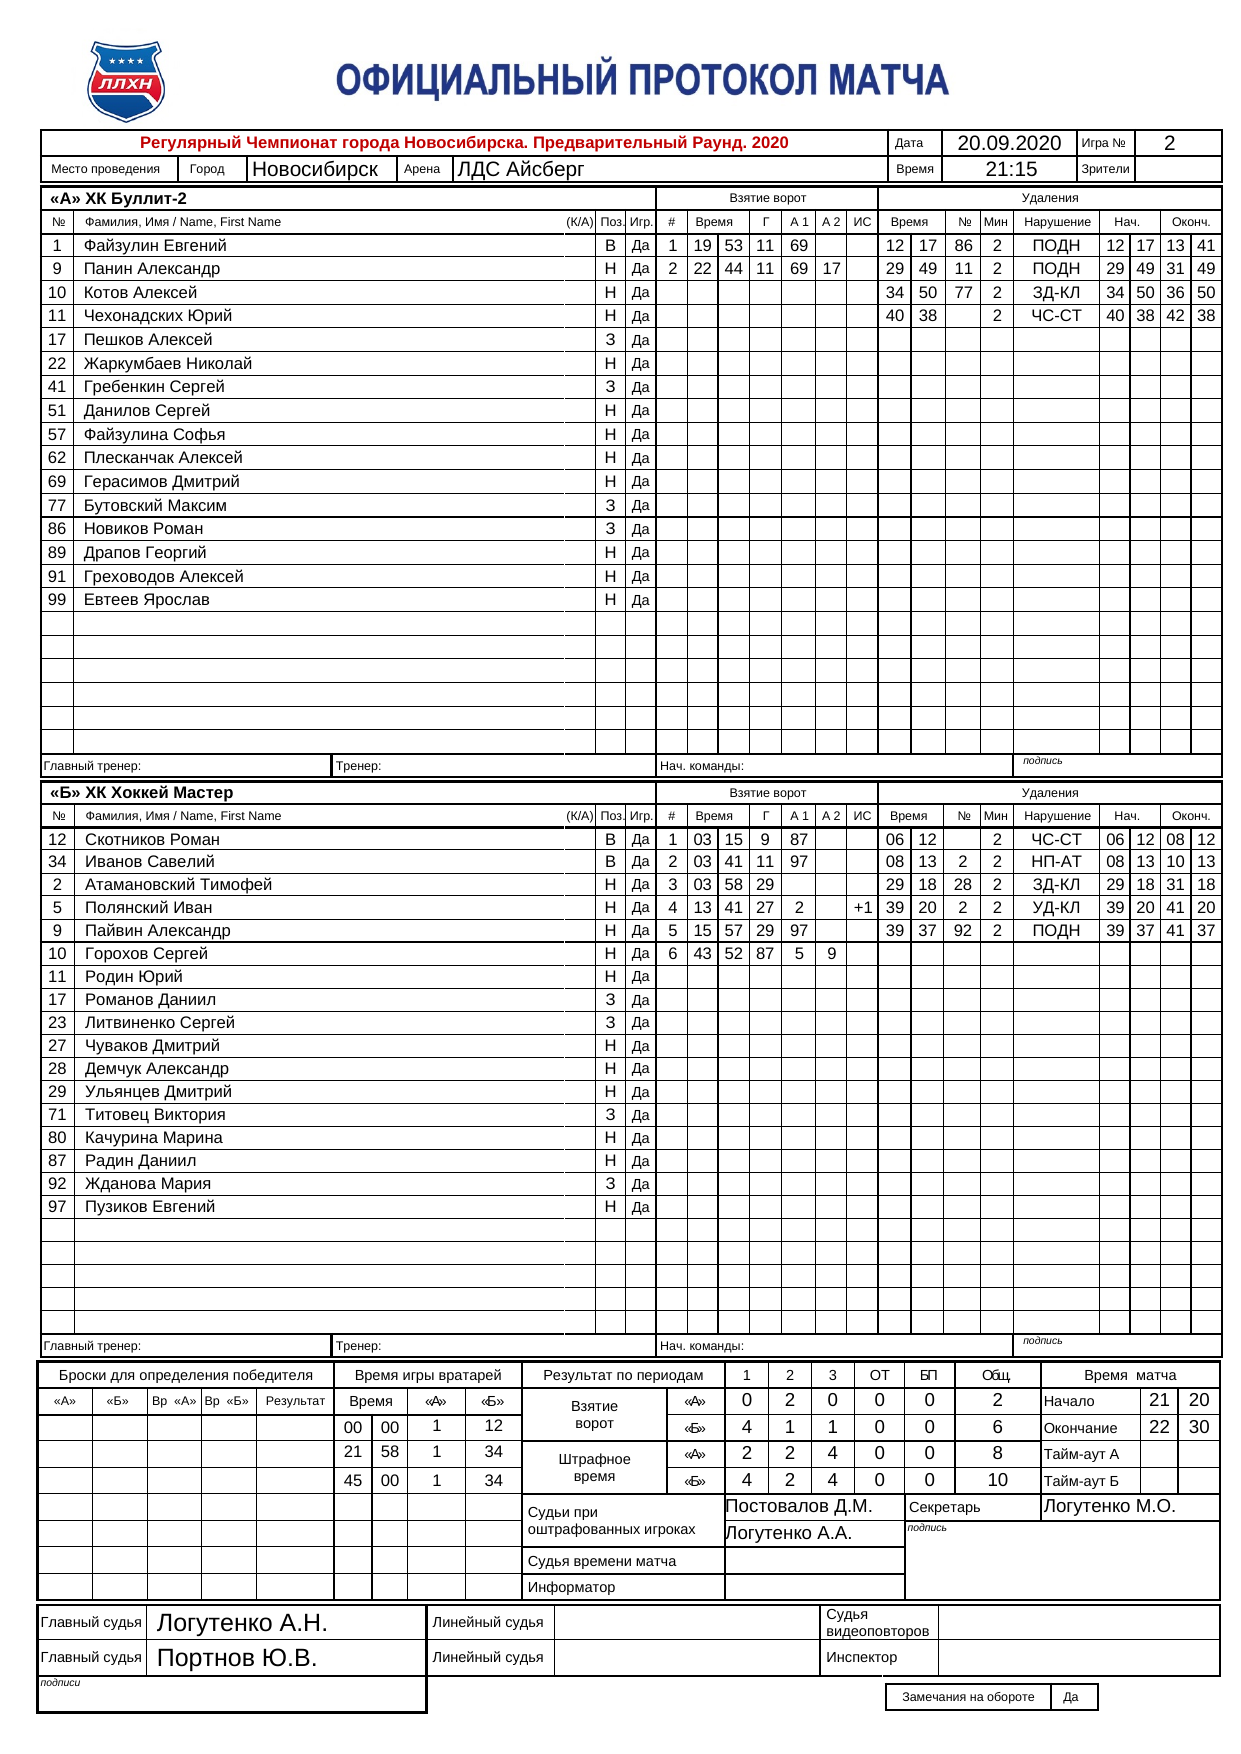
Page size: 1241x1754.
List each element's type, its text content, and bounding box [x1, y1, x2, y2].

table_cell [939, 1640, 1219, 1675]
table_cell [946, 376, 980, 398]
table_cell Да [626, 565, 655, 587]
table_cell [1161, 707, 1190, 729]
table_cell [879, 399, 910, 422]
table_cell подпись [1014, 1335, 1221, 1356]
table_cell [1192, 328, 1221, 351]
table_cell [782, 1104, 815, 1126]
table_cell [719, 1173, 749, 1195]
table_cell [816, 235, 846, 256]
table_cell [847, 494, 877, 516]
table_cell 10 [1161, 850, 1190, 872]
table_cell 08 [1100, 850, 1129, 872]
table_cell [816, 494, 846, 516]
table_cell [944, 1104, 980, 1126]
table_cell [912, 588, 945, 611]
table_cell Постовалов Д.М. [726, 1495, 904, 1520]
table_cell [981, 541, 1013, 564]
table_cell Портнов Ю.В. [147, 1640, 425, 1675]
table_cell [782, 518, 815, 540]
table_cell [879, 683, 910, 706]
table_cell [879, 446, 910, 469]
table_cell 2 [981, 305, 1013, 327]
table_cell [75, 1288, 564, 1310]
table_cell Н [596, 399, 625, 422]
table_cell 5 [657, 920, 687, 941]
table_cell [1161, 565, 1190, 587]
table_cell [1100, 352, 1129, 374]
table_cell [148, 1574, 201, 1599]
table_cell [879, 541, 910, 564]
table_cell [719, 612, 749, 634]
table_cell [816, 1265, 846, 1287]
table_cell [719, 659, 749, 682]
table_cell [1131, 446, 1160, 469]
table_cell 9 [42, 257, 73, 280]
table_cell [719, 966, 749, 987]
table_cell [657, 305, 687, 327]
table_cell [750, 446, 781, 469]
table_cell [688, 470, 717, 493]
table_cell [719, 541, 749, 564]
table_cell [1100, 943, 1129, 964]
table_cell Да [626, 943, 655, 964]
table_cell [816, 1012, 846, 1033]
table_cell [657, 612, 687, 634]
table_cell [1014, 1081, 1099, 1103]
table_cell [688, 399, 717, 422]
table_cell Судья времени матча [523, 1548, 724, 1573]
table_cell [944, 1035, 980, 1057]
table_cell Н [596, 1150, 625, 1172]
table_cell 77 [946, 281, 980, 303]
table_cell [719, 989, 749, 1011]
table_cell [816, 565, 846, 587]
table_cell 03 [688, 874, 717, 895]
table_cell 1 [408, 1468, 465, 1493]
table_cell [912, 376, 945, 398]
table_cell Скотников Роман [75, 829, 564, 849]
table_cell З [596, 494, 625, 516]
table_cell 41 [1161, 896, 1190, 918]
table_cell [750, 376, 781, 398]
table_cell [1100, 1173, 1129, 1195]
table_cell ИС [847, 805, 877, 826]
table_header Результат по периодам [523, 1363, 724, 1387]
table_cell 29 [750, 874, 781, 895]
table_cell Главный тренер: [42, 755, 330, 776]
table_cell Н [596, 920, 625, 941]
table_cell [816, 423, 846, 445]
table_cell [750, 1196, 781, 1218]
table_cell [981, 1311, 1013, 1333]
table_cell [816, 1081, 846, 1103]
table_cell 39 [879, 920, 910, 941]
table_cell Н [596, 588, 625, 611]
table_cell [1100, 1219, 1129, 1241]
table_cell Линейный судья [428, 1606, 554, 1639]
table_cell З [596, 1104, 625, 1126]
table_cell [335, 1521, 371, 1546]
table_cell [847, 1196, 877, 1218]
table_cell [981, 1012, 1013, 1033]
table_cell [657, 588, 687, 611]
table_cell [719, 1035, 749, 1057]
table_cell 41 [1192, 235, 1221, 256]
table_cell Да [626, 423, 655, 445]
table_cell [1161, 376, 1190, 398]
table_cell [883, 1677, 1220, 1681]
table_cell [657, 376, 687, 398]
table_cell [657, 470, 687, 493]
table_cell [657, 1265, 687, 1287]
table_cell [782, 874, 815, 895]
table_cell Качурина Марина [75, 1127, 564, 1149]
table_cell 89 [42, 541, 73, 564]
table_cell [688, 352, 717, 374]
table_cell 0 [812, 1389, 854, 1413]
table_cell [1192, 707, 1221, 729]
table_cell 2 [981, 920, 1013, 941]
table_cell [981, 328, 1013, 351]
table_cell [565, 328, 595, 351]
table_cell [782, 541, 815, 564]
table_cell [1100, 1081, 1129, 1103]
table_cell [408, 1521, 465, 1546]
table_cell 9 [750, 829, 781, 849]
table_cell 2 [782, 896, 815, 918]
table_cell [946, 541, 980, 564]
table_cell подпись [906, 1522, 1219, 1599]
table_cell Н [596, 541, 625, 564]
table_cell 22 [688, 257, 717, 280]
table_cell [981, 707, 1013, 729]
table_cell 21:15 [943, 157, 1076, 181]
table_cell ЗД-КЛ [1014, 874, 1099, 895]
table_cell [1192, 399, 1221, 422]
table_cell [565, 707, 595, 729]
table_cell 34 [1100, 281, 1129, 303]
table_cell [946, 730, 980, 753]
table_cell 13 [1192, 850, 1221, 872]
table_cell [1131, 612, 1160, 634]
table_cell [1192, 1288, 1221, 1310]
table_cell [879, 1288, 910, 1310]
table_cell 49 [1192, 257, 1221, 280]
table_cell [1131, 470, 1160, 493]
table_cell Да [626, 257, 655, 280]
table_cell 4 [726, 1415, 768, 1440]
table_cell [688, 966, 717, 987]
table_cell [42, 659, 73, 682]
table_cell [750, 1104, 781, 1126]
table_cell [912, 470, 945, 493]
table_cell [912, 730, 945, 753]
table_cell [1014, 1173, 1099, 1195]
table_cell 58 [719, 874, 749, 895]
table_cell [1131, 1311, 1160, 1333]
table_cell [816, 659, 846, 682]
table_cell [555, 1606, 819, 1639]
table_cell [1014, 470, 1099, 493]
table_cell 86 [946, 235, 980, 256]
table_cell [879, 588, 910, 611]
table_cell [657, 707, 687, 729]
table_cell [1100, 518, 1129, 540]
table_cell Да [626, 235, 655, 256]
table_cell 2 [769, 1468, 811, 1493]
table_cell [944, 1242, 980, 1264]
table_cell [39, 1494, 92, 1520]
table_cell [93, 1494, 147, 1520]
table_cell [750, 494, 781, 516]
table_header 1 [726, 1363, 768, 1387]
table_cell 71 [42, 1104, 74, 1126]
table_cell Мин [981, 805, 1013, 826]
table_cell 17 [42, 989, 74, 1011]
table_cell [42, 730, 73, 753]
table_cell 2 [944, 850, 980, 872]
table_cell [1131, 966, 1160, 987]
table_cell [750, 1311, 781, 1333]
table_cell Н [596, 896, 625, 918]
table_cell [816, 1219, 846, 1241]
table_cell 28 [42, 1058, 74, 1079]
table_cell Да [626, 874, 655, 895]
table_cell [257, 1441, 333, 1467]
table_cell 20 [1131, 896, 1160, 918]
table_cell [1100, 1035, 1129, 1057]
table_cell 11 [946, 257, 980, 280]
table_cell [565, 943, 595, 964]
table_cell «А» [408, 1389, 465, 1413]
table_cell [782, 588, 815, 611]
table_cell [565, 1104, 595, 1126]
table_cell [719, 1311, 749, 1333]
table_cell [1014, 730, 1099, 753]
table_cell [912, 943, 943, 964]
table_cell [782, 565, 815, 587]
table_cell [750, 470, 781, 493]
table_cell Да [626, 1104, 655, 1126]
table_cell [782, 305, 815, 327]
table_cell [944, 1288, 980, 1310]
table_header Взятие ворот [657, 783, 877, 803]
table_cell [782, 1288, 815, 1310]
table_cell 50 [912, 281, 945, 303]
table_cell [39, 1547, 92, 1573]
table_cell [1100, 1311, 1129, 1333]
table_cell [782, 1265, 815, 1287]
table_cell 38 [912, 305, 945, 327]
table_cell 0 [855, 1389, 904, 1413]
table_cell Н [596, 1035, 625, 1057]
table_cell [782, 707, 815, 729]
table_cell Ульянцев Дмитрий [75, 1081, 564, 1103]
table_cell [1192, 943, 1221, 964]
table_cell [1014, 1242, 1099, 1264]
table_header Общ. [956, 1363, 1040, 1387]
table_cell Гребенкин Сергей [74, 376, 564, 398]
table_cell [626, 1242, 655, 1264]
table_cell [657, 423, 687, 445]
table_cell 87 [750, 943, 781, 964]
table_cell [596, 730, 625, 753]
table_header «А» ХК Буллит-2 [42, 188, 655, 209]
table_cell Да [626, 1035, 655, 1057]
table_cell [688, 281, 717, 303]
table_cell [565, 1219, 595, 1241]
table_cell [912, 399, 945, 422]
table_cell [782, 494, 815, 516]
table_cell [688, 707, 717, 729]
table_cell [847, 1265, 877, 1287]
table_cell [257, 1547, 333, 1573]
table_cell 2 [944, 896, 980, 918]
table_cell [148, 1468, 201, 1493]
table_cell 34 [42, 850, 74, 872]
table_cell [688, 1035, 717, 1057]
table_cell [847, 423, 877, 445]
table_cell [750, 281, 781, 303]
table_cell [816, 612, 846, 634]
table_cell [847, 352, 877, 374]
table_cell Евтеев Ярослав [74, 588, 564, 611]
table_cell [782, 1035, 815, 1057]
table_cell [202, 1494, 256, 1520]
table_cell [596, 683, 625, 706]
table_cell [688, 1012, 717, 1033]
table_cell [1014, 1012, 1099, 1033]
table_cell [1192, 565, 1221, 587]
table_cell [688, 1196, 717, 1218]
table_cell 28 [944, 874, 980, 895]
table_cell [816, 1127, 846, 1149]
table_cell Котов Алексей [74, 281, 564, 303]
table_cell 77 [42, 494, 73, 516]
table_cell [1161, 541, 1190, 564]
table_cell Поз. [596, 211, 625, 233]
table_cell Зрители [1078, 157, 1134, 181]
table_cell [1131, 423, 1160, 445]
table_cell 99 [42, 588, 73, 611]
table_cell [39, 1468, 92, 1493]
table_cell 12 [912, 829, 943, 849]
table_cell Вр «Б» [202, 1389, 256, 1413]
table_cell [688, 1219, 717, 1241]
table_cell [782, 328, 815, 351]
table_cell [847, 257, 877, 280]
table_cell [981, 352, 1013, 374]
table_cell Да [626, 920, 655, 941]
table_cell 31 [1161, 874, 1190, 895]
table_cell [202, 1574, 256, 1599]
table_cell [719, 1265, 749, 1287]
table_cell Нарушение [1014, 805, 1099, 826]
table_cell [719, 1058, 749, 1079]
table_cell Время [688, 211, 749, 233]
table_cell 41 [719, 850, 749, 872]
table_cell 43 [688, 943, 717, 964]
table_cell Место проведения [42, 157, 177, 181]
table_cell [596, 1219, 625, 1241]
table_header ОТ [855, 1363, 904, 1387]
table_cell 38 [1192, 305, 1221, 327]
table_cell [1014, 1288, 1099, 1310]
table_cell [565, 896, 595, 918]
table_cell [688, 518, 717, 540]
table_cell [981, 1196, 1013, 1218]
table_cell [981, 989, 1013, 1011]
table_cell [879, 659, 910, 682]
table_cell 6 [956, 1415, 1040, 1440]
table_cell [944, 943, 980, 964]
table_cell [1192, 1081, 1221, 1103]
table_cell [42, 707, 73, 729]
table_header 2 [1136, 131, 1221, 155]
table_cell [466, 1494, 521, 1520]
table_cell [39, 1441, 92, 1467]
table_cell [912, 989, 943, 1011]
table_cell [1161, 1081, 1190, 1103]
table_cell [74, 707, 564, 729]
table_cell [719, 1196, 749, 1218]
table_cell [148, 1441, 201, 1467]
table_cell [1014, 588, 1099, 611]
table_cell Судьи при оштрафованных игроках [523, 1495, 724, 1546]
table_cell 11 [42, 966, 74, 987]
table_cell 2 [981, 850, 1013, 872]
table_cell 10 [956, 1468, 1040, 1493]
table_cell 1 [408, 1416, 465, 1440]
table_cell 0 [905, 1415, 954, 1440]
table_cell [719, 1288, 749, 1310]
table_cell [688, 1127, 717, 1149]
table_cell [1192, 423, 1221, 445]
table_cell [74, 659, 564, 682]
table_cell 29 [42, 1081, 74, 1103]
table_cell [912, 423, 945, 445]
table_cell Тренер: [333, 755, 655, 776]
table_cell [981, 683, 1013, 706]
table_cell 34 [466, 1468, 521, 1493]
table_cell [750, 565, 781, 587]
table_cell [373, 1574, 407, 1599]
table_cell [1161, 612, 1190, 634]
table_cell 36 [1161, 281, 1190, 303]
table_cell [596, 659, 625, 682]
table_cell [688, 305, 717, 327]
table_cell Нач. [1100, 805, 1160, 826]
table_cell 15 [719, 829, 749, 849]
table_cell [657, 1288, 687, 1310]
table_cell [1100, 1058, 1129, 1079]
table_cell Время [335, 1389, 407, 1413]
table_cell [847, 518, 877, 540]
table_cell [816, 920, 846, 941]
table_cell [1131, 1288, 1160, 1310]
table_cell [719, 565, 749, 587]
table_cell [782, 636, 815, 658]
table_cell 42 [1161, 305, 1190, 327]
table_cell [1131, 328, 1160, 351]
table_header 3 [812, 1363, 854, 1387]
table_cell [879, 707, 910, 729]
table_cell Да [626, 328, 655, 351]
table_cell Родин Юрий [75, 966, 564, 987]
table_cell Арена [398, 157, 452, 181]
table_cell [879, 966, 910, 987]
table_cell 27 [750, 896, 781, 918]
table_cell 2 [769, 1442, 811, 1467]
table_cell 23 [42, 1012, 74, 1033]
table_cell [750, 352, 781, 374]
table_cell [1131, 565, 1160, 587]
table_cell [1161, 659, 1190, 682]
table_cell Время [879, 211, 945, 233]
table_cell [1014, 1265, 1099, 1287]
table_cell [1014, 966, 1099, 987]
table_cell [879, 1150, 910, 1172]
table_cell подписи [39, 1677, 425, 1711]
table_cell [1161, 1173, 1190, 1195]
table_cell 40 [1100, 305, 1129, 327]
table_cell [750, 1265, 781, 1287]
table_cell «Б » [466, 1389, 521, 1413]
table_cell [879, 1311, 910, 1333]
table_cell [1161, 518, 1190, 540]
table_cell [1014, 1311, 1099, 1333]
table_cell З [596, 518, 625, 540]
table_cell Да [626, 494, 655, 516]
table_cell Жданова Мария [75, 1173, 564, 1195]
table_cell [847, 1127, 877, 1149]
table_cell Игр. [626, 805, 655, 826]
table_cell [1161, 636, 1190, 658]
table_cell А 2 [816, 211, 846, 233]
table_cell [981, 1035, 1013, 1057]
table_cell [688, 1058, 717, 1079]
table_cell [847, 541, 877, 564]
table_cell «А» [668, 1442, 724, 1467]
table_cell 29 [879, 874, 910, 895]
table_cell [981, 612, 1013, 634]
table_cell [750, 1150, 781, 1172]
table_cell Время [889, 157, 941, 181]
table_cell [1014, 352, 1099, 374]
table_cell [39, 1574, 92, 1599]
table_cell 57 [42, 423, 73, 445]
table_cell Иванов Савелий [75, 850, 564, 872]
table_cell [1100, 1242, 1129, 1264]
table_cell Жаркумбаев Николай [74, 352, 564, 374]
table_cell [688, 659, 717, 682]
table_cell [565, 1288, 595, 1310]
table_cell 29 [1100, 874, 1129, 895]
table_cell [1192, 588, 1221, 611]
table_cell 2 [981, 896, 1013, 918]
table_cell [719, 588, 749, 611]
table_cell 2 [726, 1442, 768, 1467]
table_cell [565, 989, 595, 1011]
table_cell [719, 281, 749, 303]
table_header Дата [889, 131, 941, 155]
table_cell [565, 829, 595, 849]
table_cell [39, 1416, 92, 1440]
table_cell Судья видеоповторов [821, 1606, 938, 1639]
table_cell [626, 1219, 655, 1241]
table_cell [202, 1441, 256, 1467]
table_cell [750, 1035, 781, 1057]
table_cell [847, 1058, 877, 1079]
table_cell № [42, 805, 74, 826]
table_cell [626, 659, 655, 682]
table_cell [816, 518, 846, 540]
table_cell [657, 1035, 687, 1057]
table_cell [335, 1574, 371, 1599]
table_cell [782, 730, 815, 753]
table_cell [719, 1104, 749, 1126]
table_cell [719, 1150, 749, 1172]
table_cell [74, 612, 564, 634]
table_cell Н [596, 565, 625, 587]
table_cell 00 [373, 1468, 407, 1493]
table_cell [816, 1288, 846, 1310]
table_cell [657, 1173, 687, 1195]
table_cell 52 [719, 943, 749, 964]
table_cell [879, 1265, 910, 1287]
table_cell [1131, 730, 1160, 753]
table_cell [565, 1311, 595, 1333]
table_cell [1100, 399, 1129, 422]
table_cell +1 [847, 896, 877, 918]
table_cell [1100, 588, 1129, 611]
table_cell [912, 636, 945, 658]
table_cell [946, 399, 980, 422]
table_cell [750, 541, 781, 564]
table_cell [946, 683, 980, 706]
table_header Да [1052, 1685, 1097, 1709]
table_cell [565, 399, 595, 422]
table_cell 1 [657, 829, 687, 849]
table_cell 11 [42, 305, 73, 327]
table_cell Н [596, 966, 625, 987]
table_cell [912, 1265, 943, 1287]
table_cell [912, 1012, 943, 1033]
table_cell Вр «А» [148, 1389, 201, 1413]
table_cell [750, 399, 781, 422]
table_cell [816, 1173, 846, 1195]
table_cell А 2 [816, 805, 846, 826]
table_cell 6 [657, 943, 687, 964]
table_cell [565, 565, 595, 587]
table_cell [944, 1196, 980, 1218]
table_cell [1014, 707, 1099, 729]
table_cell [657, 1012, 687, 1033]
table_cell [1131, 1242, 1160, 1264]
table_cell 1 [769, 1415, 811, 1440]
table_cell [750, 1173, 781, 1195]
table_cell [257, 1468, 333, 1493]
table_cell Файзулин Евгений [74, 235, 564, 256]
table_cell [1100, 565, 1129, 587]
table_cell [626, 683, 655, 706]
table_cell [816, 399, 846, 422]
table_cell [75, 1242, 564, 1264]
table_cell [981, 1242, 1013, 1264]
table_cell [1161, 352, 1190, 374]
table_cell [42, 1265, 74, 1287]
table_cell [1131, 683, 1160, 706]
table_cell [879, 1127, 910, 1149]
table_cell В [596, 235, 625, 256]
table_cell [657, 989, 687, 1011]
table_cell [657, 659, 687, 682]
table_cell [657, 518, 687, 540]
table_cell З [596, 328, 625, 351]
table_cell [1131, 1081, 1160, 1103]
table_cell [847, 730, 877, 753]
table_cell [626, 612, 655, 634]
table_header Взятие ворот [657, 188, 877, 209]
table_cell [688, 565, 717, 587]
table_cell [1161, 1311, 1190, 1333]
table_cell [944, 1219, 980, 1241]
table_cell [750, 1058, 781, 1079]
table_cell [1014, 1058, 1099, 1079]
table_cell [1192, 1219, 1221, 1241]
table_cell [879, 1219, 910, 1241]
table_cell [750, 1012, 781, 1033]
table_header Удаления [879, 783, 1221, 803]
table_cell 53 [719, 235, 749, 256]
table_cell «Б» [668, 1468, 724, 1493]
table_cell [750, 612, 781, 634]
table_cell [816, 683, 846, 706]
table_cell [719, 423, 749, 445]
table_cell [946, 305, 980, 327]
table_cell 97 [42, 1196, 74, 1218]
table_cell Да [626, 518, 655, 540]
table_cell ПОДН [1014, 920, 1099, 941]
table_cell [782, 446, 815, 469]
table_cell [565, 1058, 595, 1079]
table_header Замечания на обороте [887, 1685, 1050, 1709]
table_cell 12 [1192, 829, 1221, 849]
table_cell [1161, 1104, 1190, 1126]
table_cell [596, 707, 625, 729]
table_cell [912, 352, 945, 374]
table_cell НП-АТ [1014, 850, 1099, 872]
table_cell [1161, 1242, 1190, 1264]
table_cell [782, 352, 815, 374]
table_cell [257, 1574, 333, 1599]
table_cell [596, 612, 625, 634]
table_cell Нач. [1100, 211, 1160, 233]
table_cell [1014, 989, 1099, 1011]
table_cell [816, 1196, 846, 1218]
table_cell Да [626, 541, 655, 564]
table_cell [847, 1104, 877, 1126]
table_cell 57 [719, 920, 749, 941]
table_cell [944, 1012, 980, 1033]
table_cell 3 [657, 874, 687, 895]
table_cell [879, 328, 910, 351]
table_cell 34 [879, 281, 910, 303]
table_cell [879, 1081, 910, 1103]
table_cell [1161, 1150, 1190, 1172]
table_cell [719, 707, 749, 729]
table_cell [688, 1173, 717, 1195]
table_cell 00 [335, 1416, 371, 1440]
table_cell [816, 829, 846, 849]
table_cell 12 [466, 1416, 521, 1440]
table_cell [408, 1547, 465, 1573]
table_cell [565, 850, 595, 872]
table_cell [981, 636, 1013, 658]
table_cell [1100, 470, 1129, 493]
table_cell [565, 659, 595, 682]
table_cell 29 [750, 920, 781, 941]
table_cell Тайм-аут А [1042, 1441, 1140, 1467]
table_cell Н [596, 470, 625, 493]
table_cell [74, 683, 564, 706]
table_cell [1100, 376, 1129, 398]
table_cell [750, 1242, 781, 1264]
table_cell [912, 328, 945, 351]
table_cell [782, 683, 815, 706]
table_cell [688, 1288, 717, 1310]
table_cell Н [596, 1058, 625, 1079]
table_cell [1131, 989, 1160, 1011]
table_cell [1192, 494, 1221, 516]
table_cell [1161, 683, 1190, 706]
table_cell [912, 1035, 943, 1057]
table_cell Да [626, 588, 655, 611]
table_cell [782, 1173, 815, 1195]
table_cell [847, 1219, 877, 1241]
table_cell 37 [1131, 920, 1160, 941]
table_cell Пузиков Евгений [75, 1196, 564, 1218]
table_cell [688, 730, 717, 753]
table_cell [1100, 1288, 1129, 1310]
table_cell [879, 1012, 910, 1033]
table_cell 40 [879, 305, 910, 327]
table_cell Главный судья [39, 1640, 146, 1675]
table_cell [1100, 1196, 1129, 1218]
table_cell [1014, 1196, 1099, 1218]
table_cell [782, 1127, 815, 1149]
table_cell 1 [408, 1441, 465, 1467]
table_cell [816, 850, 846, 872]
table_cell [565, 470, 595, 493]
table_header БП [905, 1363, 954, 1387]
table_cell 15 [688, 920, 717, 941]
table_cell [1192, 1150, 1221, 1172]
table_cell [626, 707, 655, 729]
table_cell [1192, 1311, 1221, 1333]
table_cell ЧС-СТ [1014, 305, 1099, 327]
table_cell [847, 235, 877, 256]
table_cell [1100, 636, 1129, 658]
table_cell [657, 1058, 687, 1079]
table_cell [879, 1058, 910, 1079]
table_cell [1131, 1265, 1160, 1287]
table_cell 5 [782, 943, 815, 964]
table_cell [1161, 494, 1190, 516]
table_cell [816, 1035, 846, 1057]
table_cell [466, 1574, 521, 1599]
table_cell [944, 966, 980, 987]
table_cell [688, 1242, 717, 1264]
table_cell 1 [812, 1415, 854, 1440]
table_cell [657, 730, 687, 753]
table_cell [688, 494, 717, 516]
table_cell Инспектор [821, 1640, 938, 1675]
table_cell [816, 707, 846, 729]
table_cell [782, 1219, 815, 1241]
table_cell 2 [42, 874, 74, 895]
table_cell Время [879, 805, 943, 826]
table_cell [879, 943, 910, 964]
table_cell [944, 989, 980, 1011]
table_cell [912, 1150, 943, 1172]
table_cell Панин Александр [74, 257, 564, 280]
table_cell [1014, 1104, 1099, 1126]
table_cell [148, 1416, 201, 1440]
table_cell Начало [1042, 1389, 1140, 1413]
table_cell [1100, 966, 1129, 987]
table_cell [981, 730, 1013, 753]
table_cell [1100, 1104, 1129, 1126]
table_cell [688, 541, 717, 564]
table_cell [816, 1311, 846, 1333]
table_cell # [657, 805, 687, 826]
table_cell Н [596, 1127, 625, 1149]
table_cell [565, 730, 595, 753]
table_cell [939, 1606, 1219, 1639]
table_cell [782, 1242, 815, 1264]
table_cell [257, 1521, 333, 1546]
table_cell [912, 966, 943, 987]
table_cell [750, 707, 781, 729]
table_cell [93, 1441, 147, 1467]
table_cell [202, 1547, 256, 1573]
table_cell [565, 1012, 595, 1033]
table_cell [912, 446, 945, 469]
table_cell Да [626, 376, 655, 398]
table_cell ЧС-СТ [1014, 829, 1099, 849]
table_cell Герасимов Дмитрий [74, 470, 564, 493]
table_cell 5 [42, 896, 74, 918]
table_cell [657, 1242, 687, 1264]
table_cell Да [626, 1081, 655, 1103]
table_cell [657, 352, 687, 374]
table_cell 0 [905, 1389, 954, 1413]
table_cell [782, 1081, 815, 1103]
table_cell [93, 1468, 147, 1493]
table_cell [816, 446, 846, 469]
table_cell [1014, 1150, 1099, 1172]
table_cell 2 [981, 235, 1013, 256]
table_cell [657, 565, 687, 587]
table_cell [750, 730, 781, 753]
table_cell [1192, 1242, 1221, 1264]
table_cell В [596, 829, 625, 849]
table_cell 08 [1161, 829, 1190, 849]
table_cell 0 [855, 1468, 904, 1493]
table_cell 08 [879, 850, 910, 872]
table_cell [847, 565, 877, 587]
table_cell [1100, 494, 1129, 516]
table_cell [1161, 1219, 1190, 1241]
table_cell Бутовский Максим [74, 494, 564, 516]
table_cell [1131, 659, 1160, 682]
table_cell Да [626, 1058, 655, 1079]
table_cell [1161, 943, 1190, 964]
table_cell [1192, 518, 1221, 540]
table_cell Новосибирск [248, 157, 396, 181]
table_cell 17 [912, 235, 945, 256]
table_cell [719, 1219, 749, 1241]
table_cell З [596, 376, 625, 398]
table_cell [782, 1196, 815, 1218]
table_cell [847, 989, 877, 1011]
table_cell 39 [1100, 896, 1129, 918]
table_cell 18 [912, 874, 943, 895]
table_cell [944, 1265, 980, 1287]
table_cell [879, 518, 910, 540]
table_cell [946, 446, 980, 469]
table_cell 12 [1100, 235, 1129, 256]
table_cell [1161, 1265, 1190, 1287]
table_cell 21 [1141, 1389, 1177, 1413]
table_cell [1161, 1058, 1190, 1079]
table_cell 1 [657, 235, 687, 256]
table_cell Да [626, 470, 655, 493]
table_cell [726, 1575, 904, 1599]
table_cell [981, 1081, 1013, 1103]
table_cell 45 [335, 1468, 371, 1493]
table_cell Да [626, 281, 655, 303]
table_cell Да [626, 352, 655, 374]
table_cell [847, 1242, 877, 1264]
table_cell [1192, 730, 1221, 753]
table_cell [688, 423, 717, 445]
table_cell 11 [750, 235, 781, 256]
table_cell 12 [1131, 829, 1160, 849]
table_cell [688, 446, 717, 469]
table_cell Н [596, 257, 625, 280]
table_cell [847, 920, 877, 941]
table_cell [750, 328, 781, 351]
table_cell 17 [816, 257, 846, 280]
table_cell [39, 1521, 92, 1546]
table_cell [750, 1219, 781, 1241]
table_cell [1131, 1058, 1160, 1079]
table_cell 13 [1131, 850, 1160, 872]
table_header «Б» ХК Хоккей Мастер [42, 783, 655, 803]
table_cell [1100, 1150, 1129, 1172]
table_cell 17 [1131, 235, 1160, 256]
table_cell [944, 1173, 980, 1195]
table_cell [816, 730, 846, 753]
table_cell 2 [657, 257, 687, 280]
table_cell [912, 494, 945, 516]
table_cell Нач. команды: [657, 755, 1012, 776]
table_cell [1161, 1196, 1190, 1218]
table_cell Атамановский Тимофей [75, 874, 564, 895]
table_cell [782, 659, 815, 682]
table_cell Да [626, 446, 655, 469]
table_cell [912, 1311, 943, 1333]
table_cell З [596, 1012, 625, 1033]
table_cell [750, 518, 781, 540]
table_cell [596, 1311, 625, 1333]
table_cell [847, 659, 877, 682]
table_cell 0 [905, 1468, 954, 1493]
table_cell Окончание [1042, 1415, 1140, 1440]
table_cell [782, 281, 815, 303]
table_cell [74, 636, 564, 658]
table_cell [565, 376, 595, 398]
table_cell 86 [42, 518, 73, 540]
table_cell [719, 494, 749, 516]
table_cell [1192, 352, 1221, 374]
table_cell [1014, 565, 1099, 587]
table_cell 4 [812, 1468, 854, 1493]
table_cell Город [179, 157, 246, 181]
table_cell [1131, 636, 1160, 658]
table_cell 1 [42, 235, 73, 256]
table_cell [719, 1012, 749, 1033]
table_cell [565, 1035, 595, 1057]
table_cell Да [626, 1173, 655, 1195]
table_cell [879, 730, 910, 753]
table_cell Титовец Виктория [75, 1104, 564, 1126]
table_cell Мин [981, 211, 1013, 233]
table_cell 00 [373, 1416, 407, 1440]
table_cell 10 [42, 281, 73, 303]
table_cell [688, 1104, 717, 1126]
table_cell [1161, 328, 1190, 351]
table_cell Файзулина Софья [74, 423, 564, 445]
table_cell [816, 1242, 846, 1264]
table_cell Да [626, 1127, 655, 1149]
table_cell [1179, 1441, 1219, 1467]
table_cell 12 [42, 829, 74, 849]
table_cell 49 [1131, 257, 1160, 280]
table_cell [1131, 541, 1160, 564]
table_cell [981, 565, 1013, 587]
table_cell [816, 352, 846, 374]
table_cell [816, 1058, 846, 1079]
table_cell [816, 896, 846, 918]
table_cell [1100, 1012, 1129, 1033]
table_cell [912, 1219, 943, 1241]
table_cell [626, 1265, 655, 1287]
table_cell [981, 1104, 1013, 1126]
table_cell [1131, 1150, 1160, 1172]
table_cell [847, 612, 877, 634]
table_cell [42, 636, 73, 658]
table_cell [1141, 1468, 1177, 1493]
table_cell [879, 1104, 910, 1126]
table_cell [688, 328, 717, 351]
table_cell [1161, 446, 1190, 469]
table_cell [1100, 989, 1129, 1011]
table_cell Г [750, 211, 781, 233]
table_cell [912, 683, 945, 706]
table_cell 50 [1192, 281, 1221, 303]
table_cell 9 [816, 943, 846, 964]
table_cell [1014, 328, 1099, 351]
table_cell [946, 565, 980, 587]
table_cell [1131, 1196, 1160, 1218]
table_cell [1192, 612, 1221, 634]
table_cell 2 [981, 257, 1013, 280]
table_cell [466, 1521, 521, 1546]
table_cell [981, 1127, 1013, 1149]
table_cell 29 [1100, 257, 1129, 280]
table_cell [816, 636, 846, 658]
table_cell [1014, 659, 1099, 682]
table_cell [719, 352, 749, 374]
table_cell 62 [42, 446, 73, 469]
table_cell [946, 423, 980, 445]
table_cell № [946, 211, 980, 233]
table_cell Литвиненко Сергей [75, 1012, 564, 1033]
table_cell [1131, 1104, 1160, 1126]
table_cell З [596, 989, 625, 1011]
table_cell [816, 1150, 846, 1172]
table_cell Нач. команды: [657, 1335, 1012, 1356]
table_cell [1192, 1127, 1221, 1149]
table_cell [816, 376, 846, 398]
table_cell [1192, 1265, 1221, 1287]
table_cell [1014, 1127, 1099, 1149]
table_cell [257, 1416, 333, 1440]
table_cell 2 [981, 829, 1013, 849]
table_cell [782, 1012, 815, 1033]
table_cell [93, 1521, 147, 1546]
table_cell [565, 352, 595, 374]
table_cell В [596, 850, 625, 872]
table_cell 30 [1179, 1415, 1219, 1440]
table_cell [1161, 1035, 1190, 1057]
table_cell [688, 1081, 717, 1103]
table_cell [1192, 446, 1221, 469]
table_cell [981, 1058, 1013, 1079]
table_cell [565, 636, 595, 658]
table_cell Главный тренер: [42, 1335, 330, 1356]
table_cell 38 [1131, 305, 1160, 327]
table_cell Нарушение [1014, 211, 1099, 233]
table_cell [981, 588, 1013, 611]
table_cell [75, 1311, 564, 1333]
table_cell [1161, 1288, 1190, 1310]
table_cell 97 [782, 920, 815, 941]
table_cell Н [596, 305, 625, 327]
table_cell [1141, 1441, 1177, 1467]
table_cell [981, 494, 1013, 516]
table_cell 2 [981, 281, 1013, 303]
table_cell 41 [719, 896, 749, 918]
table_cell [750, 989, 781, 1011]
table_cell [373, 1521, 407, 1546]
table_cell [1192, 636, 1221, 658]
table_cell [565, 1081, 595, 1103]
table_cell [847, 707, 877, 729]
table_cell [42, 1288, 74, 1310]
table_cell [981, 1288, 1013, 1310]
table_cell Драпов Георгий [74, 541, 564, 564]
table_cell Демчук Александр [75, 1058, 564, 1079]
table_cell [42, 1311, 74, 1333]
table_cell [565, 423, 595, 445]
table_cell [42, 1242, 74, 1264]
table_cell [847, 1012, 877, 1033]
table_cell [1131, 588, 1160, 611]
table_cell [148, 1521, 201, 1546]
table_cell [596, 1288, 625, 1310]
table_cell [257, 1494, 333, 1520]
table_cell [946, 352, 980, 374]
table_cell [981, 659, 1013, 682]
table_cell 12 [879, 235, 910, 256]
table_cell 0 [855, 1442, 904, 1467]
table_cell [879, 565, 910, 587]
table_cell [1014, 494, 1099, 516]
table_cell [816, 305, 846, 327]
table_cell [847, 399, 877, 422]
table_cell [657, 1219, 687, 1241]
table_cell [847, 1035, 877, 1057]
table_cell 20 [1192, 896, 1221, 918]
table_cell [944, 1150, 980, 1172]
table_cell [816, 874, 846, 895]
table_cell [946, 659, 980, 682]
table_cell 0 [726, 1389, 768, 1413]
table_cell 2 [956, 1389, 1040, 1413]
table_cell [565, 541, 595, 564]
table_cell Линейный судья [428, 1640, 554, 1675]
table_cell [1131, 399, 1160, 422]
table_cell [981, 1265, 1013, 1287]
table_cell [1131, 1012, 1160, 1033]
table_cell 18 [1131, 874, 1160, 895]
table_cell [1100, 707, 1129, 729]
table_cell [373, 1547, 407, 1573]
table_cell [847, 850, 877, 872]
table_cell [782, 376, 815, 398]
table_cell [719, 328, 749, 351]
table_cell [657, 636, 687, 658]
table_cell [1131, 1173, 1160, 1195]
table_cell Чуваков Дмитрий [75, 1035, 564, 1057]
table_cell [1192, 989, 1221, 1011]
table_cell [1100, 730, 1129, 753]
table_cell [1100, 1127, 1129, 1149]
table_cell [782, 1311, 815, 1333]
table_cell # [657, 211, 687, 233]
table_cell [657, 1127, 687, 1149]
table_cell [847, 470, 877, 493]
table_cell [657, 328, 687, 351]
table_cell [1014, 399, 1099, 422]
table_cell [946, 518, 980, 540]
table_cell [565, 518, 595, 540]
table_cell [816, 470, 846, 493]
table_cell [335, 1547, 371, 1573]
table_cell «А» [39, 1389, 92, 1413]
table_cell [626, 730, 655, 753]
table_cell [879, 989, 910, 1011]
table_cell [981, 1150, 1013, 1172]
table_cell ИС [847, 211, 877, 233]
table_cell 0 [905, 1442, 954, 1467]
table_cell (К/А) [565, 805, 595, 826]
table_cell [1161, 399, 1190, 422]
table_cell [944, 1081, 980, 1103]
table_cell [75, 1265, 564, 1287]
table_cell [782, 989, 815, 1011]
table_cell [1161, 470, 1190, 493]
table_cell [944, 1127, 980, 1149]
table_cell [1192, 683, 1221, 706]
table_cell [981, 943, 1013, 964]
table_cell [1100, 683, 1129, 706]
table_cell [565, 683, 595, 706]
table_cell [879, 494, 910, 516]
table_cell 8 [956, 1442, 1040, 1467]
table_cell [1192, 659, 1221, 682]
table_cell Пешков Алексей [74, 328, 564, 351]
table_cell [879, 636, 910, 658]
table_cell [1192, 376, 1221, 398]
table_cell УД-КЛ [1014, 896, 1099, 918]
table_cell [565, 281, 595, 303]
table_cell Да [626, 1196, 655, 1218]
table_cell [750, 1081, 781, 1103]
table_cell 37 [1192, 920, 1221, 941]
table_cell ПОДН [1014, 235, 1099, 256]
table_cell [1131, 352, 1160, 374]
table_cell [946, 328, 980, 351]
table_cell [912, 1242, 943, 1264]
table_cell Логутенко А.А. [726, 1521, 904, 1546]
table_cell [1014, 541, 1099, 564]
table_cell [688, 376, 717, 398]
table_cell [719, 305, 749, 327]
table_cell Информатор [523, 1575, 724, 1599]
table_cell [1192, 1196, 1221, 1218]
table_cell [688, 1311, 717, 1333]
table_cell [1161, 588, 1190, 611]
table_cell [1131, 376, 1160, 398]
table_cell [1100, 328, 1129, 351]
table_cell [912, 1104, 943, 1126]
table_cell Поз. [596, 805, 625, 826]
table_cell [1131, 707, 1160, 729]
table_cell [1192, 541, 1221, 564]
table_cell 41 [1161, 920, 1190, 941]
table_cell [782, 423, 815, 445]
table_cell Н [596, 943, 625, 964]
table_cell [782, 399, 815, 422]
table_cell [750, 966, 781, 987]
table_cell [946, 636, 980, 658]
table_cell [1161, 730, 1190, 753]
table_cell [466, 1547, 521, 1573]
table_cell [565, 1242, 595, 1264]
table_cell [1192, 966, 1221, 987]
table_cell [981, 446, 1013, 469]
table_cell [750, 588, 781, 611]
table_cell 80 [42, 1127, 74, 1149]
table_cell [750, 636, 781, 658]
table_cell [719, 446, 749, 469]
table_cell 39 [1100, 920, 1129, 941]
table_cell [912, 1196, 943, 1218]
table_cell [847, 874, 877, 895]
table_cell [946, 612, 980, 634]
table_cell [565, 588, 595, 611]
table_cell № [944, 805, 980, 826]
table_cell Новиков Роман [74, 518, 564, 540]
table_cell Н [596, 423, 625, 445]
table_cell 03 [688, 829, 717, 849]
table_cell [719, 1127, 749, 1149]
table_cell Горохов Сергей [75, 943, 564, 964]
table_cell Да [626, 1150, 655, 1172]
table_cell Греховодов Алексей [74, 565, 564, 587]
table_cell [719, 636, 749, 658]
table_cell Н [596, 1081, 625, 1103]
table_cell [148, 1494, 201, 1520]
table_cell [879, 1035, 910, 1057]
table_cell [1100, 1265, 1129, 1287]
table_cell Взятие ворот [523, 1389, 666, 1440]
table_cell Да [626, 850, 655, 872]
table_cell Да [626, 305, 655, 327]
table_cell 2 [981, 874, 1013, 895]
table_cell [847, 966, 877, 987]
table_cell [1161, 1012, 1190, 1033]
table_cell [1192, 1173, 1221, 1195]
table_cell 39 [879, 896, 910, 918]
table_cell [1161, 1127, 1190, 1149]
table_cell [1014, 683, 1099, 706]
table_cell [750, 423, 781, 445]
table_cell 50 [1131, 281, 1160, 303]
table_cell [688, 612, 717, 634]
table_cell Романов Даниил [75, 989, 564, 1011]
table_cell [626, 1311, 655, 1333]
table_cell [912, 1288, 943, 1310]
table_cell [847, 376, 877, 398]
table_cell [981, 966, 1013, 987]
table_cell 0 [855, 1415, 904, 1440]
table_cell [657, 1196, 687, 1218]
table_cell (К/А) [565, 211, 595, 233]
table_cell 34 [466, 1441, 521, 1467]
table_cell [782, 612, 815, 634]
table_cell [335, 1494, 371, 1520]
table_cell Оконч. [1161, 805, 1221, 826]
table_cell 44 [719, 257, 749, 280]
table_cell 69 [782, 235, 815, 256]
table_cell [657, 541, 687, 564]
table_cell Да [626, 896, 655, 918]
table_cell [75, 1219, 564, 1241]
table_cell Да [626, 829, 655, 849]
table_cell [879, 1242, 910, 1264]
table_cell Г [750, 805, 781, 826]
table_cell [565, 257, 595, 280]
table_cell 92 [944, 920, 980, 941]
table_cell [1192, 1104, 1221, 1126]
table_cell [750, 659, 781, 682]
table_cell [565, 1196, 595, 1218]
table_cell ЛДС Айсберг [454, 157, 887, 181]
table_cell 51 [42, 399, 73, 422]
table_cell [565, 920, 595, 941]
table_cell 4 [726, 1468, 768, 1493]
table_cell [847, 943, 877, 964]
table_cell [879, 376, 910, 398]
picture [5, 28, 1179, 129]
table_header 2 [769, 1363, 811, 1387]
table_cell [847, 1173, 877, 1195]
table_cell [719, 730, 749, 753]
table_cell 22 [1141, 1415, 1177, 1440]
table_cell [1161, 989, 1190, 1011]
table_cell [912, 1058, 943, 1079]
table_cell 69 [782, 257, 815, 280]
table_cell [912, 612, 945, 634]
table_cell 27 [42, 1035, 74, 1057]
table_cell [42, 683, 73, 706]
table_cell [565, 494, 595, 516]
table_cell [719, 1081, 749, 1103]
table_cell [847, 1311, 877, 1333]
table_cell [1014, 446, 1099, 469]
table_header Регулярный Чемпионат города Новосибирска. Предварительный Раунд. 2020 [42, 131, 887, 155]
table_cell А 1 [782, 211, 815, 233]
table_cell 11 [750, 850, 781, 872]
table_cell 06 [1100, 829, 1129, 849]
table_cell [847, 1150, 877, 1172]
table_cell [847, 305, 877, 327]
table_cell [1014, 376, 1099, 398]
table_cell [981, 1173, 1013, 1195]
table_cell Полянский Иван [75, 896, 564, 918]
table_cell Секретарь [906, 1495, 1040, 1520]
table_cell 37 [912, 920, 943, 941]
table_cell [750, 683, 781, 706]
table_cell [1131, 1035, 1160, 1057]
table_cell 11 [750, 257, 781, 280]
table_cell [688, 1150, 717, 1172]
table_cell 2 [657, 850, 687, 872]
table_cell [626, 636, 655, 658]
table_cell [912, 707, 945, 729]
table_cell [657, 1104, 687, 1126]
table_cell [1192, 1035, 1221, 1057]
table_cell [688, 989, 717, 1011]
table_cell 13 [688, 896, 717, 918]
table_header Удаления [879, 188, 1221, 209]
table_cell [750, 305, 781, 327]
table_cell 69 [42, 470, 73, 493]
table_cell [879, 423, 910, 445]
table_cell [782, 470, 815, 493]
table_cell 17 [42, 328, 73, 351]
table_cell 18 [1192, 874, 1221, 895]
table_cell [565, 235, 595, 256]
table_cell 9 [42, 920, 74, 941]
table_cell 20 [1179, 1389, 1219, 1413]
table_cell 03 [688, 850, 717, 872]
table_cell [750, 1127, 781, 1149]
table_cell [565, 305, 595, 327]
table_cell [1179, 1468, 1219, 1493]
table_cell [202, 1416, 256, 1440]
table_cell [1014, 518, 1099, 540]
table_cell [565, 966, 595, 987]
table_cell [719, 376, 749, 398]
table_cell [912, 659, 945, 682]
table_cell [1014, 1035, 1099, 1057]
table_cell [816, 989, 846, 1011]
table_cell Данилов Сергей [74, 399, 564, 422]
table_cell Чехонадских Юрий [74, 305, 564, 327]
table_cell Главный судья [39, 1606, 146, 1639]
table_cell Да [626, 1012, 655, 1033]
table_cell Пайвин Александр [75, 920, 564, 941]
table_cell 97 [782, 850, 815, 872]
table_cell [944, 829, 980, 849]
table_cell Н [596, 281, 625, 303]
table_cell З [596, 1173, 625, 1195]
table_cell [1100, 446, 1129, 469]
table_cell [912, 565, 945, 587]
table_cell [657, 966, 687, 987]
table_cell [1014, 943, 1099, 964]
table_cell Н [596, 446, 625, 469]
table_cell Фамилия, Имя / Name, First Name [75, 805, 565, 826]
table_cell 10 [42, 943, 74, 964]
table_cell Радин Даниил [75, 1150, 564, 1172]
table_cell [782, 1058, 815, 1079]
table_cell [1161, 966, 1190, 987]
table_cell [981, 423, 1013, 445]
table_cell [879, 1196, 910, 1218]
table_cell [1014, 636, 1099, 658]
table_cell [657, 1150, 687, 1172]
table_cell [428, 1677, 882, 1711]
table_cell [981, 518, 1013, 540]
table_cell [688, 636, 717, 658]
table_cell [1100, 423, 1129, 445]
table_cell [981, 399, 1013, 422]
table_cell 4 [812, 1442, 854, 1467]
table_cell [750, 1288, 781, 1310]
table_cell Да [626, 399, 655, 422]
table_cell [688, 1265, 717, 1287]
table_cell Логутенко А.Н. [147, 1606, 425, 1639]
table_cell [879, 1173, 910, 1195]
table_cell [565, 1265, 595, 1287]
table_cell 92 [42, 1173, 74, 1195]
table_cell [816, 328, 846, 351]
table_cell 20 [912, 896, 943, 918]
table_cell [1099, 1682, 1220, 1711]
table_cell [1014, 612, 1099, 634]
table_cell [1100, 659, 1129, 682]
table_cell [1100, 541, 1129, 564]
table_cell [847, 281, 877, 303]
table_cell [879, 612, 910, 634]
table_cell Н [596, 1196, 625, 1218]
table_cell [565, 1127, 595, 1149]
table_cell [657, 683, 687, 706]
table_cell 58 [373, 1441, 407, 1467]
table_cell [1014, 1219, 1099, 1241]
table_cell подпись [1014, 755, 1221, 776]
table_header Игра № [1078, 131, 1134, 155]
table_cell [1131, 494, 1160, 516]
table_cell № [42, 211, 73, 233]
table_cell Результат [257, 1389, 333, 1413]
table_cell 21 [335, 1441, 371, 1467]
table_cell [202, 1468, 256, 1493]
table_cell «Б» [668, 1415, 724, 1440]
table_cell [148, 1547, 201, 1573]
table_cell [688, 588, 717, 611]
table_cell [373, 1494, 407, 1520]
table_cell Штрафное время [523, 1442, 666, 1493]
table_cell Игр. [626, 211, 655, 233]
table_header 20.09.2020 [943, 131, 1076, 155]
table_cell [1161, 423, 1190, 445]
table_cell [1100, 612, 1129, 634]
table_cell [408, 1574, 465, 1599]
table_cell [847, 1288, 877, 1310]
table_cell [912, 541, 945, 564]
table_cell Да [626, 989, 655, 1011]
table_cell [912, 518, 945, 540]
table_cell [626, 1288, 655, 1310]
table_cell [719, 518, 749, 540]
table_cell 29 [879, 257, 910, 280]
table_cell [1136, 157, 1221, 181]
table_cell 4 [657, 896, 687, 918]
table_cell 2 [769, 1389, 811, 1413]
table_cell Время [688, 805, 749, 826]
table_cell [944, 1058, 980, 1079]
table_cell [816, 281, 846, 303]
table_cell [93, 1574, 147, 1599]
table_cell [782, 1150, 815, 1172]
table_cell [657, 1311, 687, 1333]
table_cell «А» [668, 1389, 724, 1413]
table_cell [944, 1311, 980, 1333]
table_cell Н [596, 352, 625, 374]
table_cell [555, 1640, 819, 1675]
table_cell [816, 541, 846, 564]
table_cell [719, 683, 749, 706]
table_cell [912, 1081, 943, 1103]
table_cell [596, 1265, 625, 1287]
table_cell [93, 1416, 147, 1440]
table_cell [596, 1242, 625, 1264]
table_cell [981, 470, 1013, 493]
table_cell [408, 1494, 465, 1520]
table_cell [946, 707, 980, 729]
table_cell Плесканчак Алексей [74, 446, 564, 469]
table_cell [565, 446, 595, 469]
table_cell [565, 1173, 595, 1195]
table_cell [596, 636, 625, 658]
table_cell [847, 829, 877, 849]
table_cell [688, 683, 717, 706]
table_cell [946, 588, 980, 611]
table_cell [847, 683, 877, 706]
table_cell 41 [42, 376, 73, 398]
table_cell [1131, 518, 1160, 540]
table_cell ПОДН [1014, 257, 1099, 280]
table_cell 91 [42, 565, 73, 587]
table_cell [74, 730, 564, 753]
table_cell «Б» [93, 1389, 147, 1413]
table_cell 87 [42, 1150, 74, 1172]
table_cell ЗД-КЛ [1014, 281, 1099, 303]
table_cell Н [596, 874, 625, 895]
table_cell [879, 470, 910, 493]
table_cell [816, 588, 846, 611]
table_cell [1131, 1127, 1160, 1149]
table_cell [719, 399, 749, 422]
table_cell [1131, 1219, 1160, 1241]
table_cell [946, 494, 980, 516]
table_cell [912, 1173, 943, 1195]
table_cell [657, 281, 687, 303]
table_cell [1131, 943, 1160, 964]
table_cell Фамилия, Имя / Name, First Name [74, 211, 565, 233]
table_cell [726, 1548, 904, 1573]
table_header Время матча [1042, 1363, 1219, 1387]
table_cell А 1 [782, 805, 815, 826]
table_cell [782, 966, 815, 987]
table_cell [912, 1127, 943, 1149]
table_cell Тайм-аут Б [1042, 1468, 1140, 1493]
table_cell [879, 352, 910, 374]
table_cell 87 [782, 829, 815, 849]
table_cell 06 [879, 829, 910, 849]
table_cell 49 [912, 257, 945, 280]
table_cell [657, 1081, 687, 1103]
table_cell [981, 1219, 1013, 1241]
table_cell 31 [1161, 257, 1190, 280]
table_cell [565, 874, 595, 895]
table_cell [719, 470, 749, 493]
table_cell Оконч. [1161, 211, 1221, 233]
table_cell [847, 328, 877, 351]
table_cell [946, 470, 980, 493]
table_cell [847, 588, 877, 611]
table_cell [42, 1219, 74, 1241]
table_cell [657, 399, 687, 422]
table_cell [42, 612, 73, 634]
table_header Время игры вратарей [335, 1363, 521, 1387]
table_cell Тренер: [333, 1335, 655, 1356]
table_cell [1192, 1012, 1221, 1033]
table_cell 13 [1161, 235, 1190, 256]
table_cell [847, 1081, 877, 1103]
table_cell [1014, 423, 1099, 445]
table_cell [565, 612, 595, 634]
table_cell [657, 446, 687, 469]
table_cell [565, 1150, 595, 1172]
table_cell [657, 494, 687, 516]
table_cell 19 [688, 235, 717, 256]
table_cell [981, 376, 1013, 398]
table_cell [847, 446, 877, 469]
table_cell [816, 966, 846, 987]
table_cell Да [626, 966, 655, 987]
table_cell [719, 1242, 749, 1264]
table_cell Логутенко М.О. [1042, 1495, 1219, 1520]
table_cell [93, 1547, 147, 1573]
table_cell [1192, 1058, 1221, 1079]
table_header Броски для определения победителя [39, 1363, 333, 1387]
table_cell [1192, 470, 1221, 493]
table_cell [816, 1104, 846, 1126]
table_cell 13 [912, 850, 943, 872]
table_cell 22 [42, 352, 73, 374]
table_cell [202, 1521, 256, 1546]
table_cell [847, 636, 877, 658]
